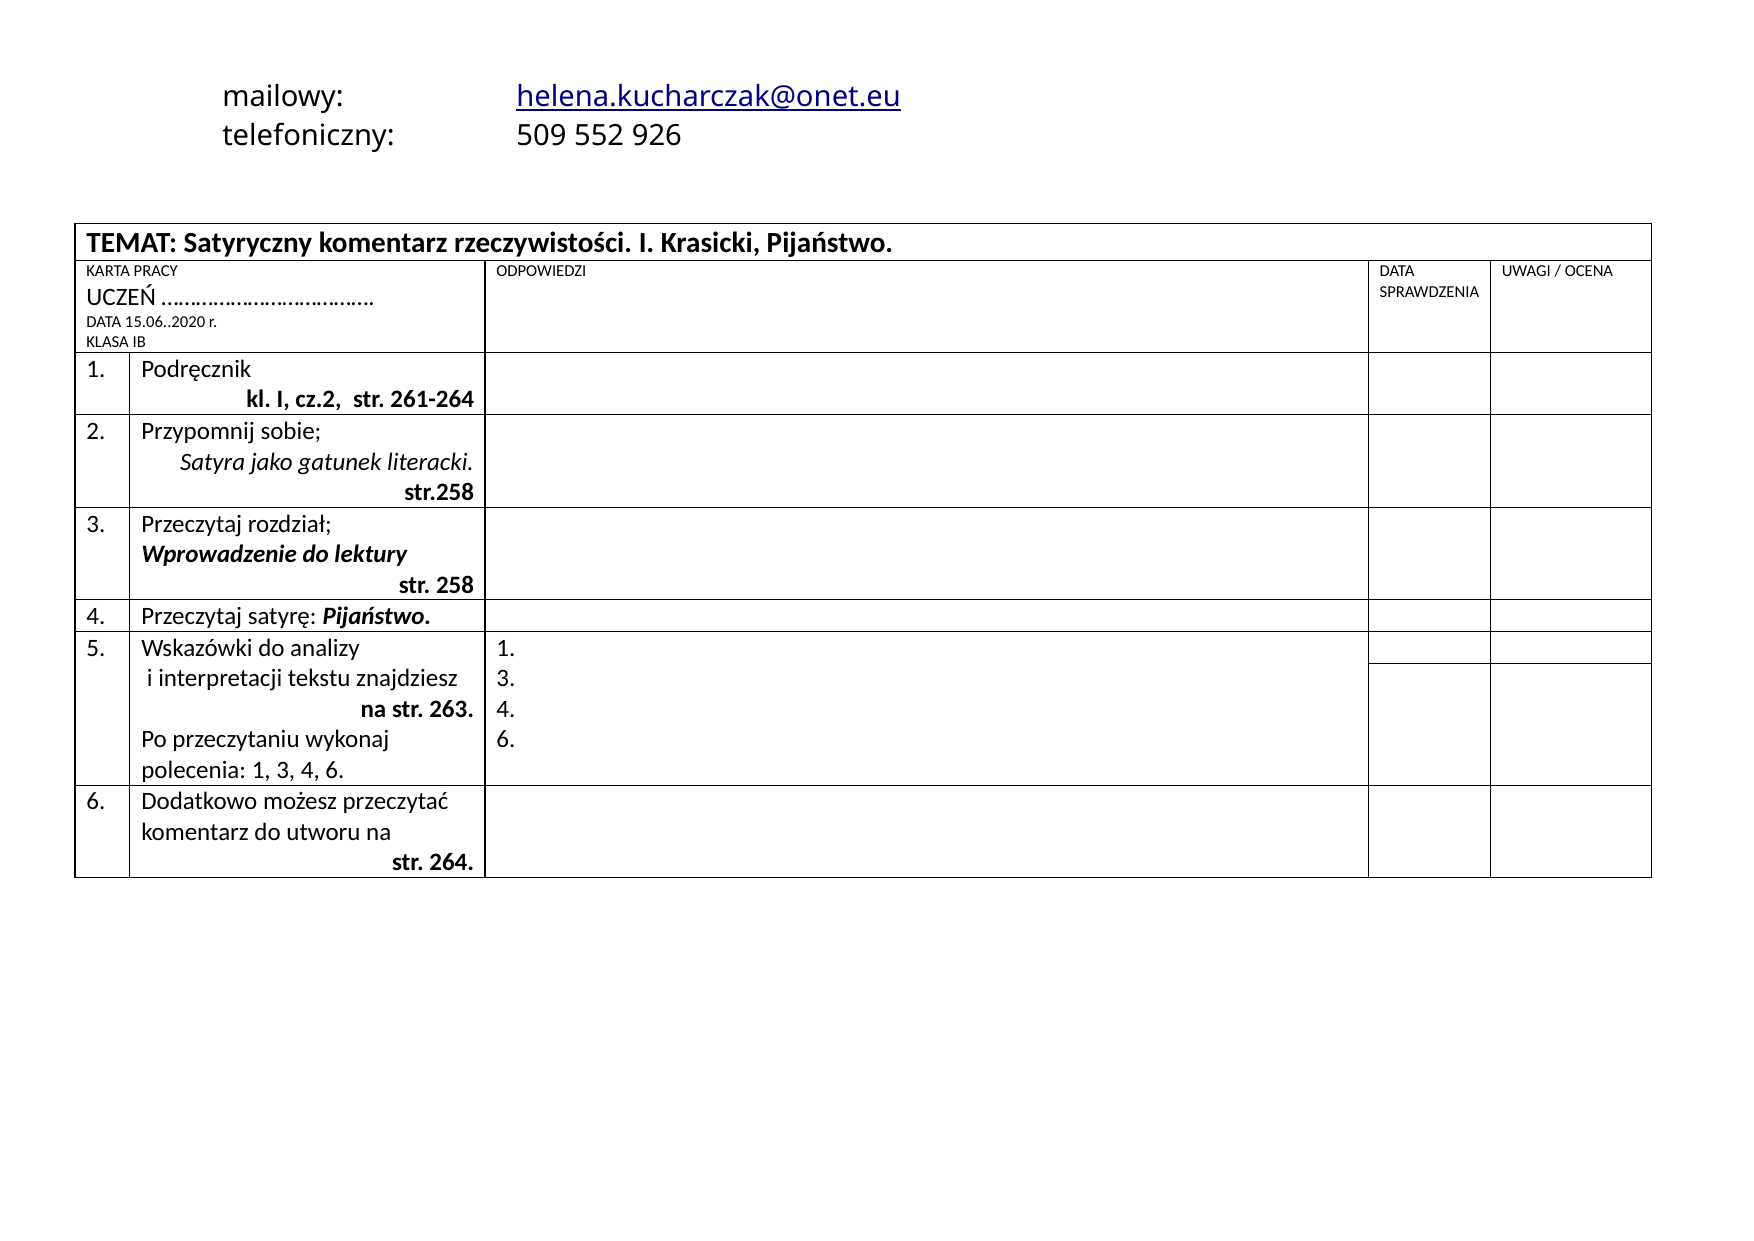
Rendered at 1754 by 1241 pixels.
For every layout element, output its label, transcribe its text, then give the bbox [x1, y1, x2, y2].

table_cell [1369, 508, 1490, 599]
table_cell 1. 3. 4. 6. [486, 632, 1368, 784]
text mailowy: helena.kucharczak@onet.eu [148, 75, 1679, 115]
table_cell [1369, 600, 1490, 631]
table_cell [486, 353, 1368, 414]
table_cell 5. [76, 632, 129, 784]
table_cell Przypomnij sobie; Satyra jako gatunek literacki. str.258 [130, 415, 484, 507]
table_cell 4. [76, 600, 129, 631]
table_cell [486, 508, 1368, 599]
table_cell [486, 415, 1368, 507]
table_cell [486, 786, 1368, 877]
table_cell 3. [76, 508, 129, 599]
table_cell [1369, 786, 1490, 877]
table_cell Przeczytaj satyrę: Pijaństwo. [130, 600, 484, 631]
table_cell [1491, 600, 1651, 631]
table_cell KARTA PRACY UCZEŃ ………………………………. DATA 15.06..2020 r. KLASA IB [76, 261, 484, 352]
table_cell 6. [76, 786, 129, 877]
table_cell [1491, 664, 1651, 784]
table_cell UWAGI / OCENA [1491, 261, 1651, 352]
table_cell DATA SPRAWDZENIA [1369, 261, 1490, 352]
table_cell [1491, 415, 1651, 507]
table_cell [1491, 353, 1651, 414]
table_cell [1369, 664, 1490, 784]
table_cell [1491, 508, 1651, 599]
table_cell [1369, 415, 1490, 507]
table_cell Podręcznik kl. I, cz.2, str. 261-264 [130, 353, 484, 414]
table_cell [1369, 632, 1490, 662]
table_cell [486, 600, 1368, 631]
table_cell [1369, 353, 1490, 414]
table_cell Przeczytaj rozdział; Wprowadzenie do lektury str. 258 [130, 508, 484, 599]
table_cell 2. [76, 415, 129, 507]
table_cell [1491, 632, 1651, 662]
table_cell Dodatkowo możesz przeczytać komentarz do utworu na str. 264. [130, 786, 484, 877]
text telefoniczny: 509 552 926 [148, 115, 1679, 154]
table_header TEMAT: Satyryczny komentarz rzeczywistości. I. Krasicki, Pijaństwo. [76, 224, 1651, 259]
table_cell [1491, 786, 1651, 877]
table_cell 1. [76, 353, 129, 414]
table_cell Wskazówki do analizy i interpretacji tekstu znajdziesz na str. 263. Po przeczytaniu wykonaj polecenia: 1, 3, 4, 6. [130, 632, 484, 784]
table_cell ODPOWIEDZI [486, 261, 1368, 352]
